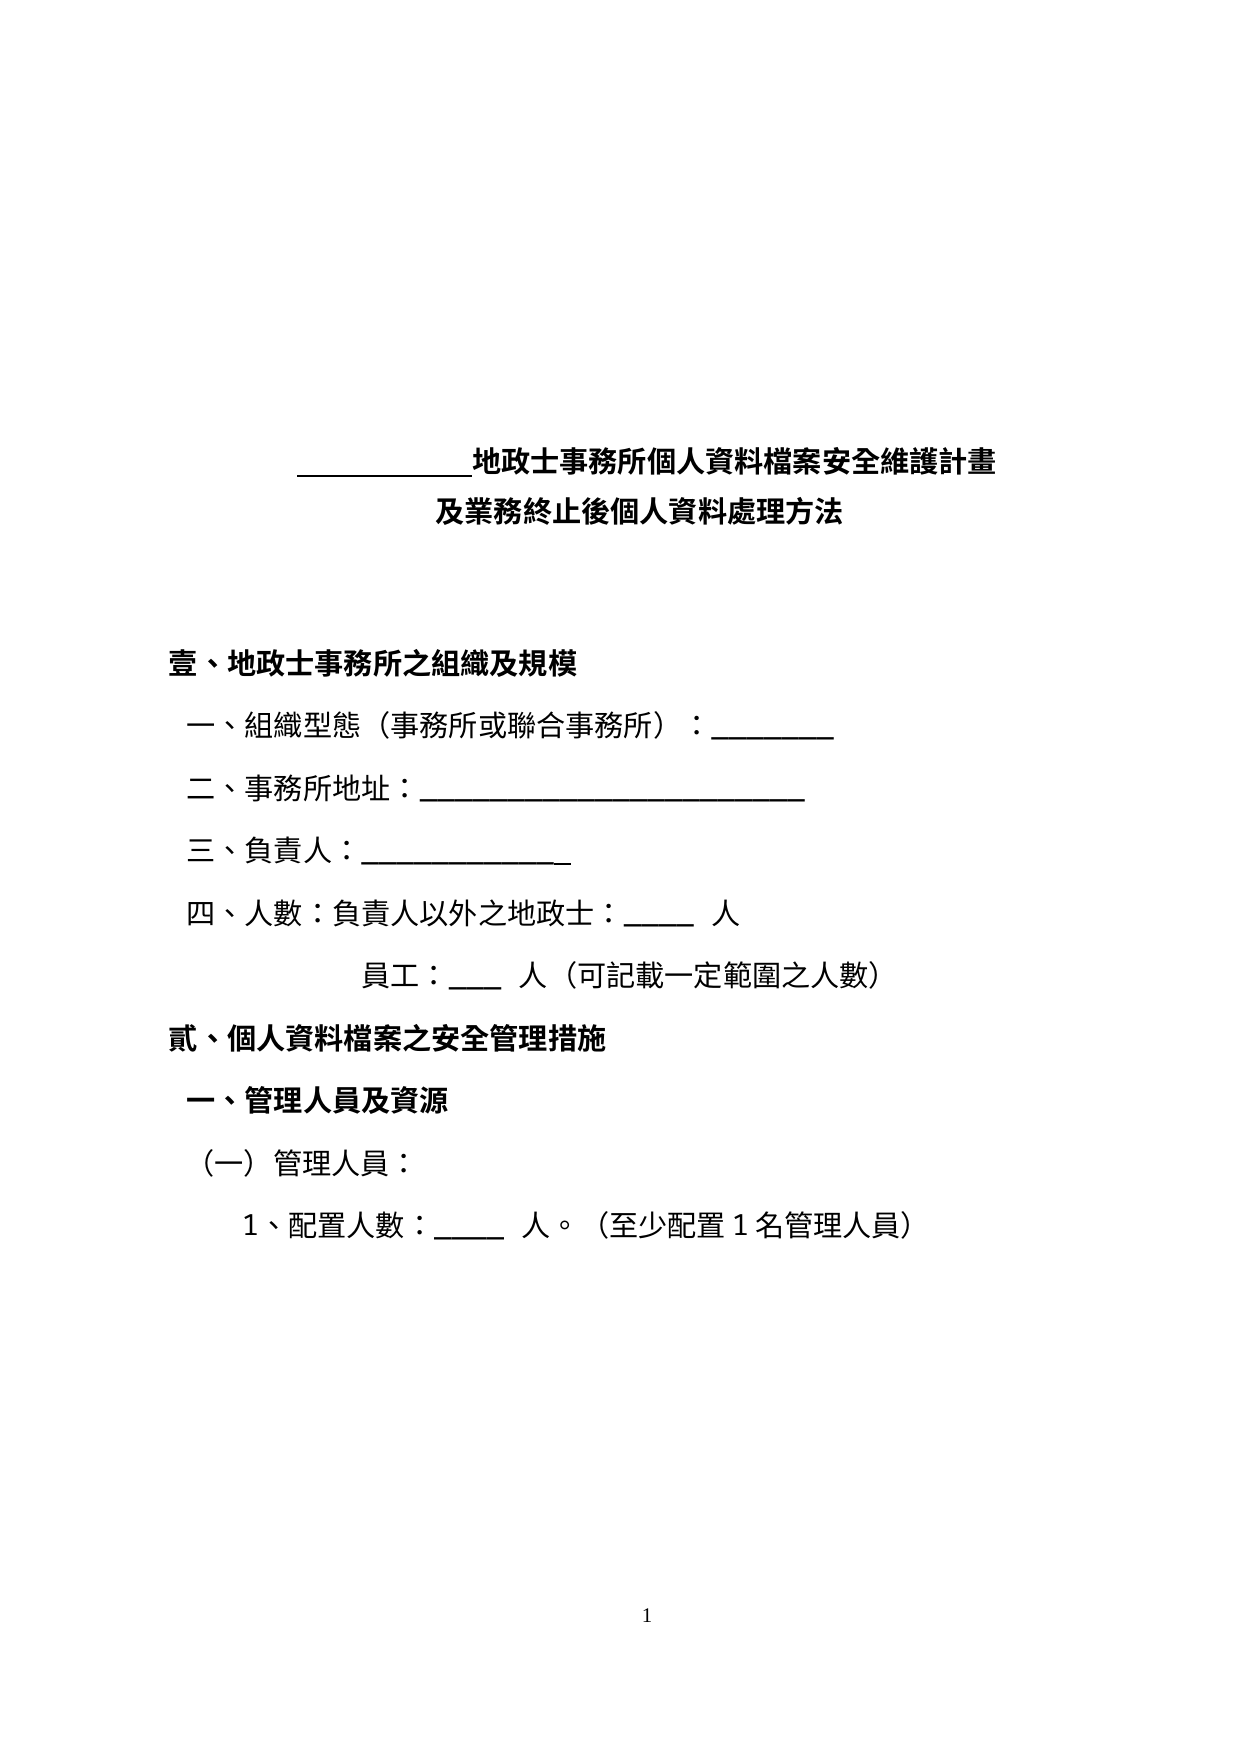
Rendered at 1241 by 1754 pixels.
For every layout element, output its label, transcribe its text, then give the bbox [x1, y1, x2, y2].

text 1、配置人數：____ 人。（至少配置1名管理人員） [241, 1182, 1125, 1245]
text 及業務終止後個人資料處理方法 [169, 482, 1125, 532]
text 員工：___ 人（可記載一定範圍之人數） [186, 932, 1125, 995]
text 壹、地政士事務所之組織及規模 [169, 620, 1125, 682]
text 三、負責人：___________ [186, 807, 1125, 870]
text 一、管理人員及資源 [186, 1057, 1125, 1120]
text 二、事務所地址：______________________ [186, 745, 1125, 807]
text 地政士事務所個人資料檔案安全維護計畫 [169, 432, 1125, 482]
text 四、人數：負責人以外之地政士：____ 人 [186, 870, 1125, 932]
text 一、組織型態（事務所或聯合事務所）：_______ [186, 682, 1125, 745]
text 貳、個人資料檔案之安全管理措施 [169, 995, 1125, 1057]
text （一）管理人員： [185, 1120, 1125, 1182]
